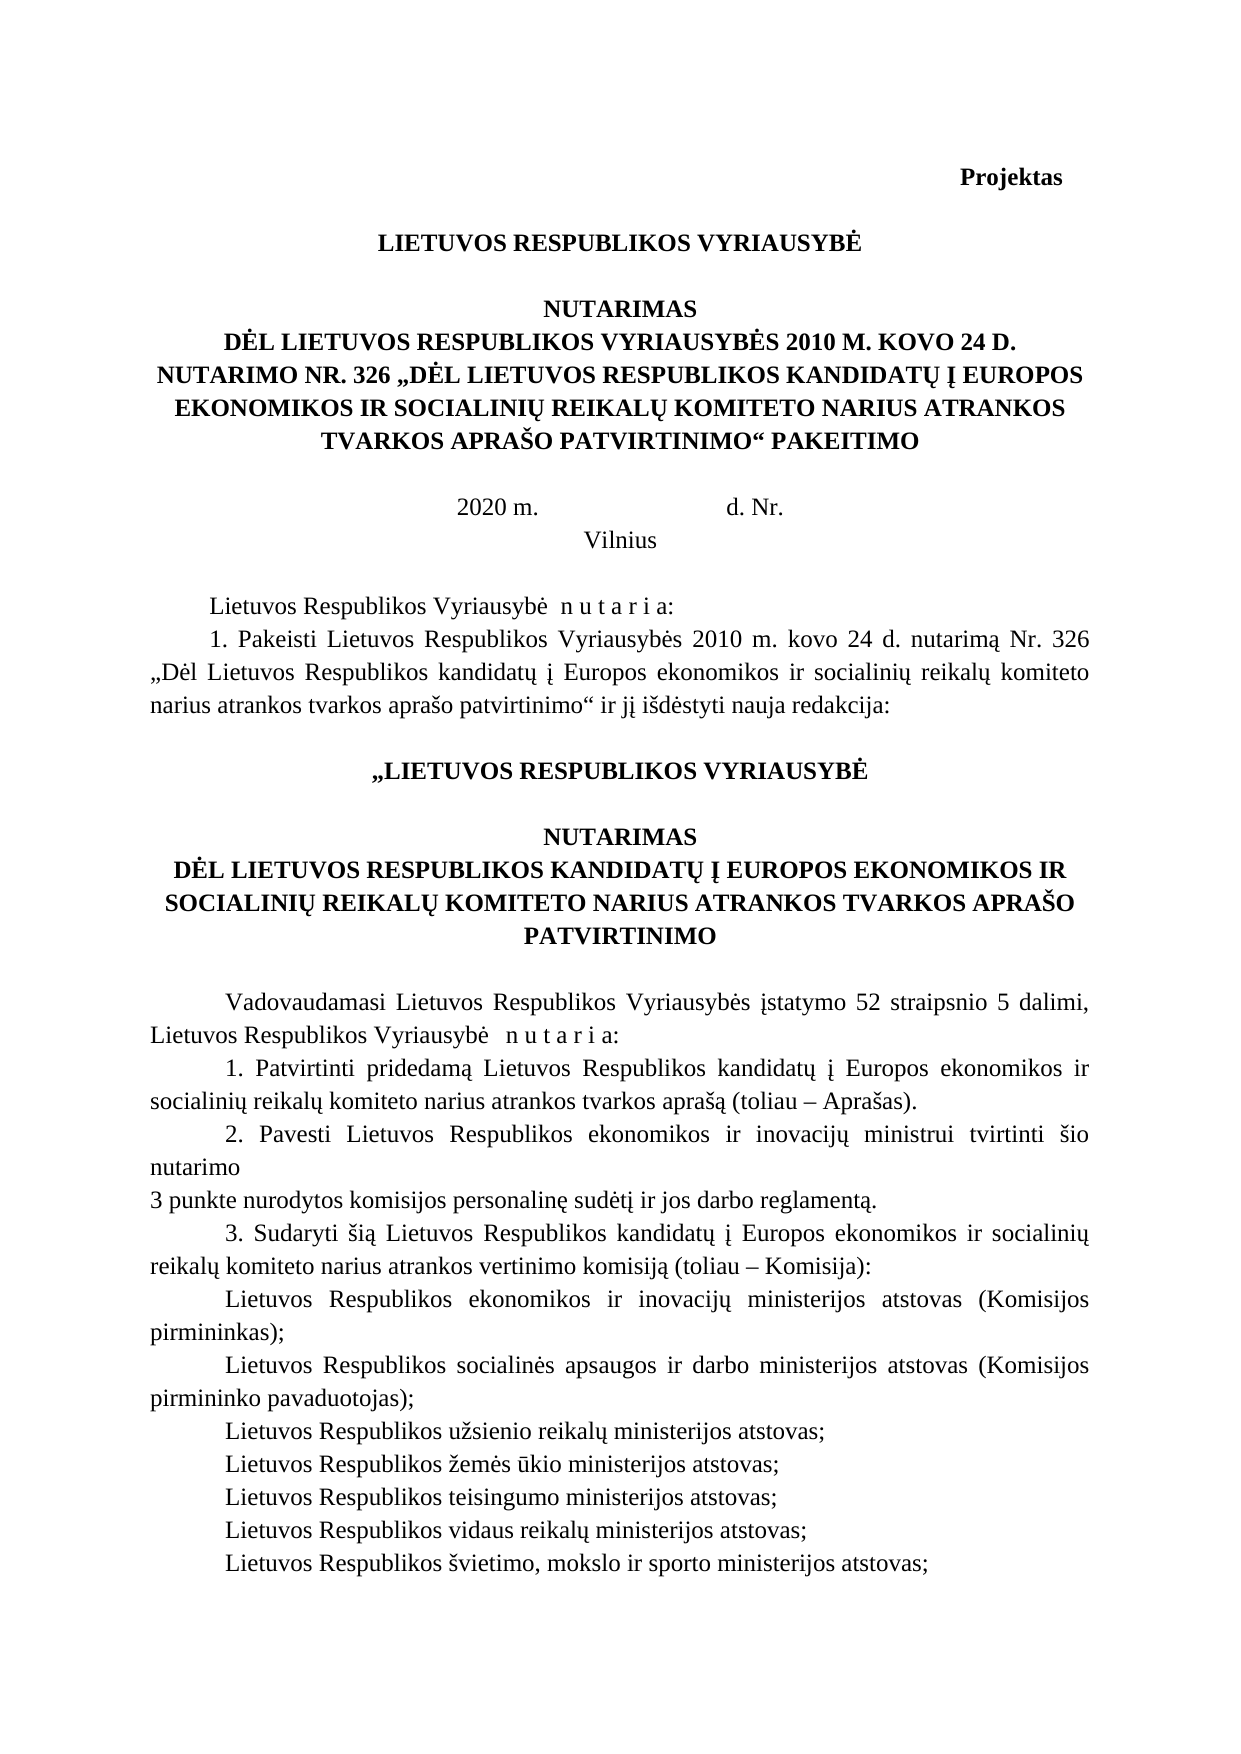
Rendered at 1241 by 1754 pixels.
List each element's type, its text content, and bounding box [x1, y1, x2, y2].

text Lietuvos Respublikos socialinės apsaugos ir darbo ministerijos atstovas (Komisijos pirmininko pavaduotojas); [150, 1350, 1090, 1412]
text DĖL LIETUVOS RESPUBLIKOS VYRIAUSYBĖS 2010 M. KOVO 24 D. NUTARIMO NR. 326 „DĖL LIETUVOS RESPUBLIKOS KANDIDATŲ Į EUROPOS EKONOMIKOS IR SOCIALINIŲ REIKALŲ KOMITETO NARIUS ATRANKOS TVARKOS APRAŠO PATVIRTINIMO“ PAKEITIMO [150, 327, 1090, 454]
text Lietuvos Respublikos švietimo, mokslo ir sporto ministerijos atstovas; [150, 1548, 1090, 1577]
text DĖL LIETUVOS RESPUBLIKOS KANDIDATŲ Į EUROPOS EKONOMIKOS IR SOCIALINIŲ REIKALŲ KOMITETO NARIUS ATRANKOS TVARKOS APRAŠO PATVIRTINIMO [150, 855, 1090, 950]
text Vadovaudamasi Lietuvos Respublikos Vyriausybės įstatymo 52 straipsnio 5 dalimi, Lietuvos Respublikos Vyriausybė nutaria: [150, 987, 1090, 1049]
text Projektas [960, 162, 1090, 190]
text Vilnius [150, 525, 1090, 554]
text Lietuvos Respublikos užsienio reikalų ministerijos atstovas; [150, 1416, 1090, 1445]
text 1. Pakeisti Lietuvos Respublikos Vyriausybės 2010 m. kovo 24 d. nutarimą Nr. 326 „Dėl Lietuvos Respublikos kandidatų į Europos ekonomikos ir socialinių reikalų komiteto narius atrankos tvarkos aprašo patvirtinimo“ ir jį išdėstyti nauja redakcija: [150, 624, 1090, 719]
text Lietuvos Respublikos vidaus reikalų ministerijos atstovas; [150, 1516, 1090, 1544]
text 2. Pavesti Lietuvos Respublikos ekonomikos ir inovacijų ministrui tvirtinti šio nutarimo 3 punkte nurodytos komisijos personalinę sudėtį ir jos darbo reglamentą. [150, 1119, 1090, 1214]
text Lietuvos Respublikos žemės ūkio ministerijos atstovas; [150, 1449, 1090, 1478]
text 2020 m. d. Nr. [150, 492, 1090, 521]
text Lietuvos Respublikos ekonomikos ir inovacijų ministerijos atstovas (Komisijos pirmininkas); [150, 1284, 1090, 1346]
text LIETUVOS RESPUBLIKOS VYRIAUSYBĖ [150, 228, 1090, 256]
text „LIETUVOS RESPUBLIKOS VYRIAUSYBĖ [150, 756, 1090, 785]
text NUTARIMAS [150, 822, 1090, 851]
text 1. Patvirtinti pridedamą Lietuvos Respublikos kandidatų į Europos ekonomikos ir socialinių reikalų komiteto narius atrankos tvarkos aprašą (toliau – Aprašas). [150, 1053, 1090, 1115]
text Lietuvos Respublikos teisingumo ministerijos atstovas; [150, 1482, 1090, 1511]
text 3. Sudaryti šią Lietuvos Respublikos kandidatų į Europos ekonomikos ir socialinių reikalų komiteto narius atrankos vertinimo komisiją (toliau – Komisija): [150, 1218, 1090, 1280]
text Lietuvos Respublikos Vyriausybė n u t a r i a: [150, 591, 1090, 620]
text NUTARIMAS [150, 294, 1090, 322]
